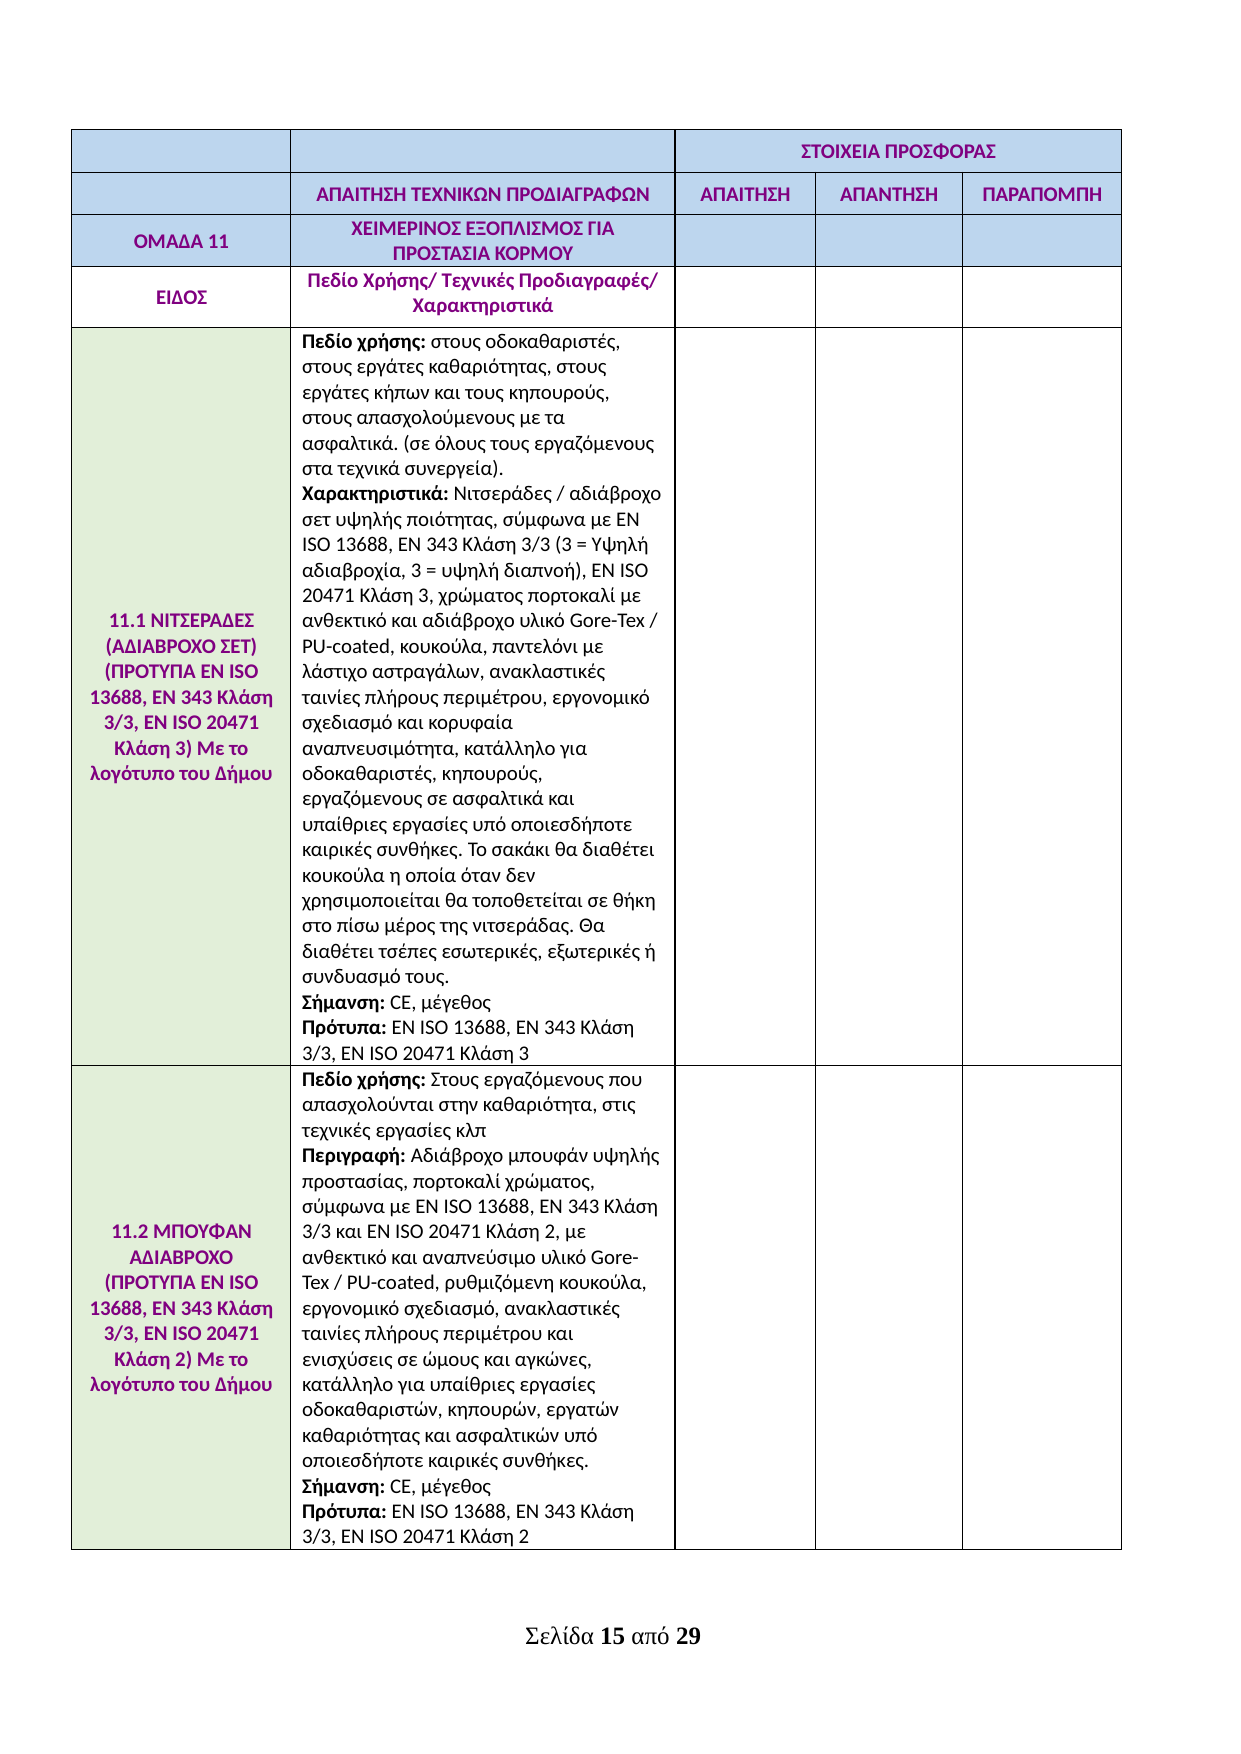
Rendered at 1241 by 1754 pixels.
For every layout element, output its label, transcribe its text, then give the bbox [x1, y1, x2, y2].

table_cell ΕΙΔΟΣ [72, 267, 290, 327]
table_cell [963, 328, 1121, 1065]
table_cell [676, 1066, 815, 1549]
table_cell [816, 215, 962, 266]
table_cell [963, 1066, 1121, 1549]
table_cell [676, 328, 815, 1065]
table_cell [963, 215, 1121, 266]
table_cell Πεδίο Χρήσης/ Τεχνικές Προδιαγραφές/ Χαρακτηριστικά [291, 267, 674, 327]
table_cell [676, 267, 815, 327]
table_cell ΟΜΑΔΑ 11 [72, 215, 290, 266]
table_cell 11.1 ΝΙΤΣΕΡΑΔΕΣ (ΑΔΙΑΒΡΟΧΟ ΣΕΤ) (ΠΡΟΤΥΠΑ EN ISO 13688, EN 343 Κλάση 3/3, EN ISO 20471 Κλάση 3) Με το λογότυπο του Δήμου [72, 328, 290, 1065]
table_header [72, 130, 290, 172]
table_cell 11.2 ΜΠΟΥΦΑΝ ΑΔΙΑΒΡΟΧΟ (ΠΡΟΤΥΠΑ EN ISO 13688, EN 343 Κλάση 3/3, EN ISO 20471 Κλάση 2) Με το λογότυπο του Δήμου [72, 1066, 290, 1549]
table_cell [816, 1066, 962, 1549]
table_cell [676, 215, 815, 266]
table_header ΣΤΟΙΧΕΙΑ ΠΡΟΣΦΟΡΑΣ [676, 130, 1121, 172]
table_cell [72, 173, 290, 214]
table_cell ΧΕΙΜΕΡΙΝΟΣ ΕΞΟΠΛΙΣΜΟΣ ΓΙΑ ΠΡΟΣΤΑΣΙΑ ΚΟΡΜΟΥ [291, 215, 674, 266]
table_cell ΑΠΑΝΤΗΣΗ [816, 173, 962, 214]
table_cell [816, 328, 962, 1065]
table_cell Πεδίο χρήσης: Στους εργαζόμενους που απασχολούνται στην καθαριότητα, στις τεχνικές εργασίες κλπ Περιγραφή: Αδιάβροχο μπουφάν υψηλής προστασίας, πορτοκαλί χρώματος, σύμφωνα με EN ISO 13688, EN 343 Κλάση 3/3 και EN ISO 20471 Κλάση 2, με ανθεκτικό και αναπνεύσιμο υλικό Gore-Tex / PU-coated, ρυθμιζόμενη κουκούλα, εργονομικό σχεδιασμό, ανακλαστικές ταινίες πλήρους περιμέτρου και ενισχύσεις σε ώμους και αγκώνες, κατάλληλο για υπαίθριες εργασίες οδοκαθαριστών, κηπουρών, εργατών καθαριότητας και ασφαλτικών υπό οποιεσδήποτε καιρικές συνθήκες. Σήμανση: CE, μέγεθος Πρότυπα: EN ISO 13688, EN 343 Κλάση 3/3, EN ISO 20471 Κλάση 2 [291, 1066, 674, 1549]
table_cell ΠΑΡΑΠΟΜΠΗ [963, 173, 1121, 214]
table_cell ΑΠΑΙΤΗΣΗ [676, 173, 815, 214]
table_header [291, 130, 674, 172]
table_cell [963, 267, 1121, 327]
table_cell ΑΠΑΙΤΗΣΗ ΤΕΧΝΙΚΩΝ ΠΡΟΔΙΑΓΡΑΦΩΝ [291, 173, 674, 214]
table_cell Πεδίο χρήσης: στους οδοκαθαριστές, στους εργάτες καθαριότητας, στους εργάτες κήπων και τους κηπουρούς, στους απασχολούμενους με τα ασφαλτικά. (σε όλους τους εργαζόμενους στα τεχνικά συνεργεία). Χαρακτηριστικά: Νιτσεράδες / αδιάβροχο σετ υψηλής ποιότητας, σύμφωνα με EN ISO 13688, EN 343 Κλάση 3/3 (3 = Υψηλή αδιαβροχία, 3 = υψηλή διαπνοή), EN ISO 20471 Κλάση 3, χρώματος πορτοκαλί με ανθεκτικό και αδιάβροχο υλικό Gore-Tex / PU-coated, κουκούλα, παντελόνι με λάστιχο αστραγάλων, ανακλαστικές ταινίες πλήρους περιμέτρου, εργονομικό σχεδιασμό και κορυφαία αναπνευσιμότητα, κατάλληλο για οδοκαθαριστές, κηπουρούς, εργαζόμενους σε ασφαλτικά και υπαίθριες εργασίες υπό οποιεσδήποτε καιρικές συνθήκες. Το σακάκι θα διαθέτει κουκούλα η οποία όταν δεν χρησιμοποιείται θα τοποθετείται σε θήκη στο πίσω μέρος της νιτσεράδας. Θα διαθέτει τσέπες εσωτερικές, εξωτερικές ή συνδυασμό τους. Σήμανση: CE, μέγεθος Πρότυπα: EN ISO 13688, EN 343 Κλάση 3/3, EN ISO 20471 Κλάση 3 [291, 328, 674, 1065]
table_cell [816, 267, 962, 327]
